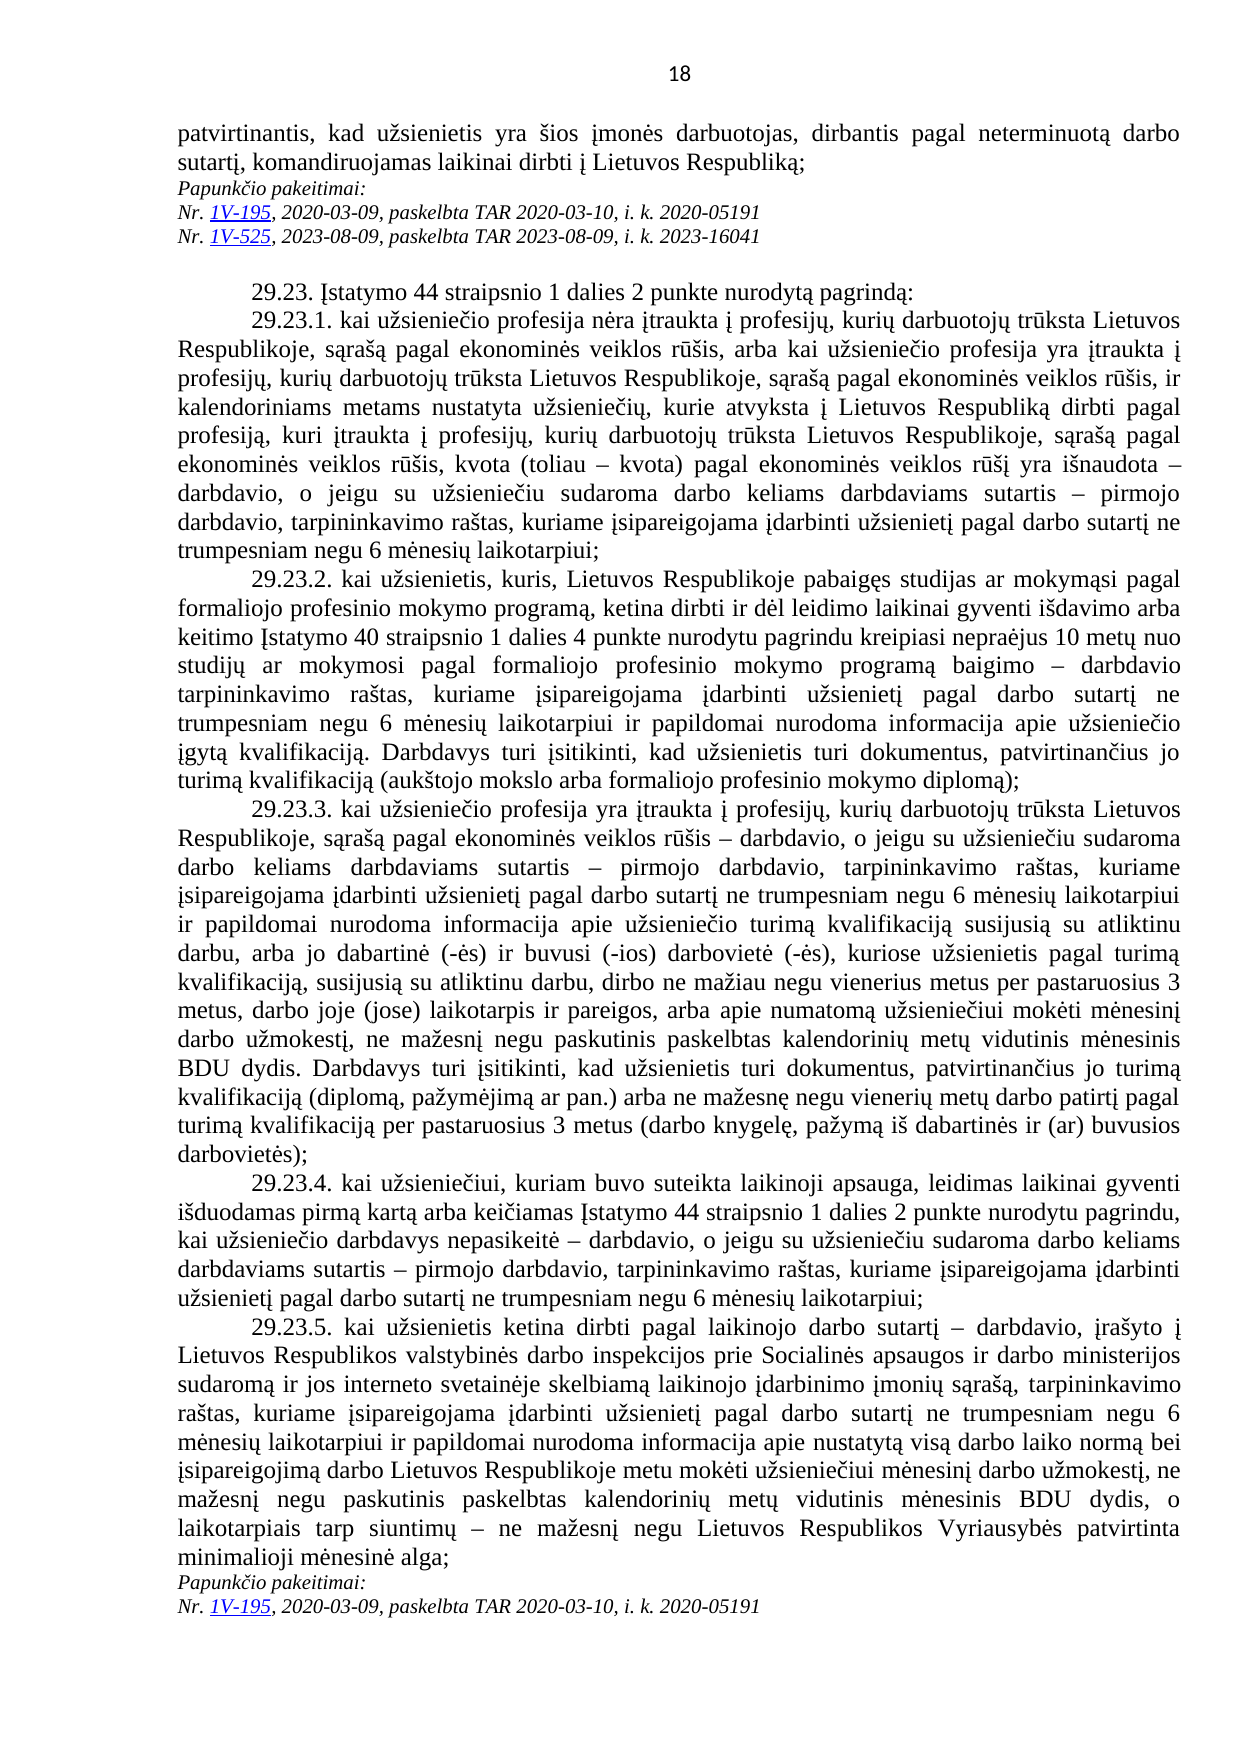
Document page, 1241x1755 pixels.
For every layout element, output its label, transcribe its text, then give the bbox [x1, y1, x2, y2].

text Papunkčio pakeitimai: [177, 1570, 1181, 1594]
text 29.23. Įstatymo 44 straipsnio 1 dalies 2 punkte nurodytą pagrindą: [177, 277, 1181, 305]
text 29.23.3. kai užsieniečio profesija yra įtraukta į profesijų, kurių darbuotojų trūksta Lietuvos Respublikoje, sąrašą pagal ekonominės veiklos rūšis – darbdavio, o jeigu su užsieniečiu sudaroma darbo keliams darbdaviams sutartis – pirmojo darbdavio, tarpininkavimo raštas, kuriame įsipareigojama įdarbinti užsienietį pagal darbo sutartį ne trumpesniam negu 6 mėnesių laikotarpiui ir papildomai nurodoma informacija apie užsieniečio turimą kvalifikaciją susijusią su atliktinu darbu, arba jo dabartinė (-ės) ir buvusi (-ios) darbovietė (-ės), kuriose užsienietis pagal turimą kvalifikaciją, susijusią su atliktinu darbu, dirbo ne mažiau negu vienerius metus per pastaruosius 3 metus, darbo joje (jose) laikotarpis ir pareigos, arba apie numatomą užsieniečiui mokėti mėnesinį darbo užmokestį, ne mažesnį negu paskutinis paskelbtas kalendorinių metų vidutinis mėnesinis BDU dydis. Darbdavys turi įsitikinti, kad užsienietis turi dokumentus, patvirtinančius jo turimą kvalifikaciją (diplomą, pažymėjimą ar pan.) arba ne mažesnę negu vienerių metų darbo patirtį pagal turimą kvalifikaciją per pastaruosius 3 metus (darbo knygelę, pažymą iš dabartinės ir (ar) buvusios darbovietės); [177, 794, 1181, 1168]
text Papunkčio pakeitimai: [177, 176, 1181, 200]
text patvirtinantis, kad užsienietis yra šios įmonės darbuotojas, dirbantis pagal neterminuotą darbo sutartį, komandiruojamas laikinai dirbti į Lietuvos Respubliką; [177, 118, 1181, 176]
text 29.23.2. kai užsienietis, kuris, Lietuvos Respublikoje pabaigęs studijas ar mokymąsi pagal formaliojo profesinio mokymo programą, ketina dirbti ir dėl leidimo laikinai gyventi išdavimo arba keitimo Įstatymo 40 straipsnio 1 dalies 4 punkte nurodytu pagrindu kreipiasi nepraėjus 10 metų nuo studijų ar mokymosi pagal formaliojo profesinio mokymo programą baigimo – darbdavio tarpininkavimo raštas, kuriame įsipareigojama įdarbinti užsienietį pagal darbo sutartį ne trumpesniam negu 6 mėnesių laikotarpiui ir papildomai nurodoma informacija apie užsieniečio įgytą kvalifikaciją. Darbdavys turi įsitikinti, kad užsienietis turi dokumentus, patvirtinančius jo turimą kvalifikaciją (aukštojo mokslo arba formaliojo profesinio mokymo diplomą); [177, 564, 1181, 794]
text 29.23.5. kai užsienietis ketina dirbti pagal laikinojo darbo sutartį – darbdavio, įrašyto į Lietuvos Respublikos valstybinės darbo inspekcijos prie Socialinės apsaugos ir darbo ministerijos sudaromą ir jos interneto svetainėje skelbiamą laikinojo įdarbinimo įmonių sąrašą, tarpininkavimo raštas, kuriame įsipareigojama įdarbinti užsienietį pagal darbo sutartį ne trumpesniam negu 6 mėnesių laikotarpiui ir papildomai nurodoma informacija apie nustatytą visą darbo laiko normą bei įsipareigojimą darbo Lietuvos Respublikoje metu mokėti užsieniečiui mėnesinį darbo užmokestį, ne mažesnį negu paskutinis paskelbtas kalendorinių metų vidutinis mėnesinis BDU dydis, o laikotarpiais tarp siuntimų – ne mažesnį negu Lietuvos Respublikos Vyriausybės patvirtinta minimalioji mėnesinė alga; [177, 1312, 1181, 1570]
text 29.23.4. kai užsieniečiui, kuriam buvo suteikta laikinoji apsauga, leidimas laikinai gyventi išduodamas pirmą kartą arba keičiamas Įstatymo 44 straipsnio 1 dalies 2 punkte nurodytu pagrindu, kai užsieniečio darbdavys nepasikeitė – darbdavio, o jeigu su užsieniečiu sudaroma darbo keliams darbdaviams sutartis – pirmojo darbdavio, tarpininkavimo raštas, kuriame įsipareigojama įdarbinti užsienietį pagal darbo sutartį ne trumpesniam negu 6 mėnesių laikotarpiui; [177, 1168, 1181, 1312]
text 29.23.1. kai užsieniečio profesija nėra įtraukta į profesijų, kurių darbuotojų trūksta Lietuvos Respublikoje, sąrašą pagal ekonominės veiklos rūšis, arba kai užsieniečio profesija yra įtraukta į profesijų, kurių darbuotojų trūksta Lietuvos Respublikoje, sąrašą pagal ekonominės veiklos rūšis, ir kalendoriniams metams nustatyta užsieniečių, kurie atvyksta į Lietuvos Respubliką dirbti pagal profesiją, kuri įtraukta į profesijų, kurių darbuotojų trūksta Lietuvos Respublikoje, sąrašą pagal ekonominės veiklos rūšis, kvota (toliau – kvota) pagal ekonominės veiklos rūšį yra išnaudota – darbdavio, o jeigu su užsieniečiu sudaroma darbo keliams darbdaviams sutartis – pirmojo darbdavio, tarpininkavimo raštas, kuriame įsipareigojama įdarbinti užsienietį pagal darbo sutartį ne trumpesniam negu 6 mėnesių laikotarpiui; [177, 305, 1181, 564]
text Nr. 1V-195, 2020-03-09, paskelbta TAR 2020-03-10, i. k. 2020-05191 [177, 200, 1181, 224]
text Nr. 1V-195, 2020-03-09, paskelbta TAR 2020-03-10, i. k. 2020-05191 [177, 1594, 1181, 1618]
text Nr. 1V-525, 2023-08-09, paskelbta TAR 2023-08-09, i. k. 2023-16041 [177, 224, 1181, 248]
